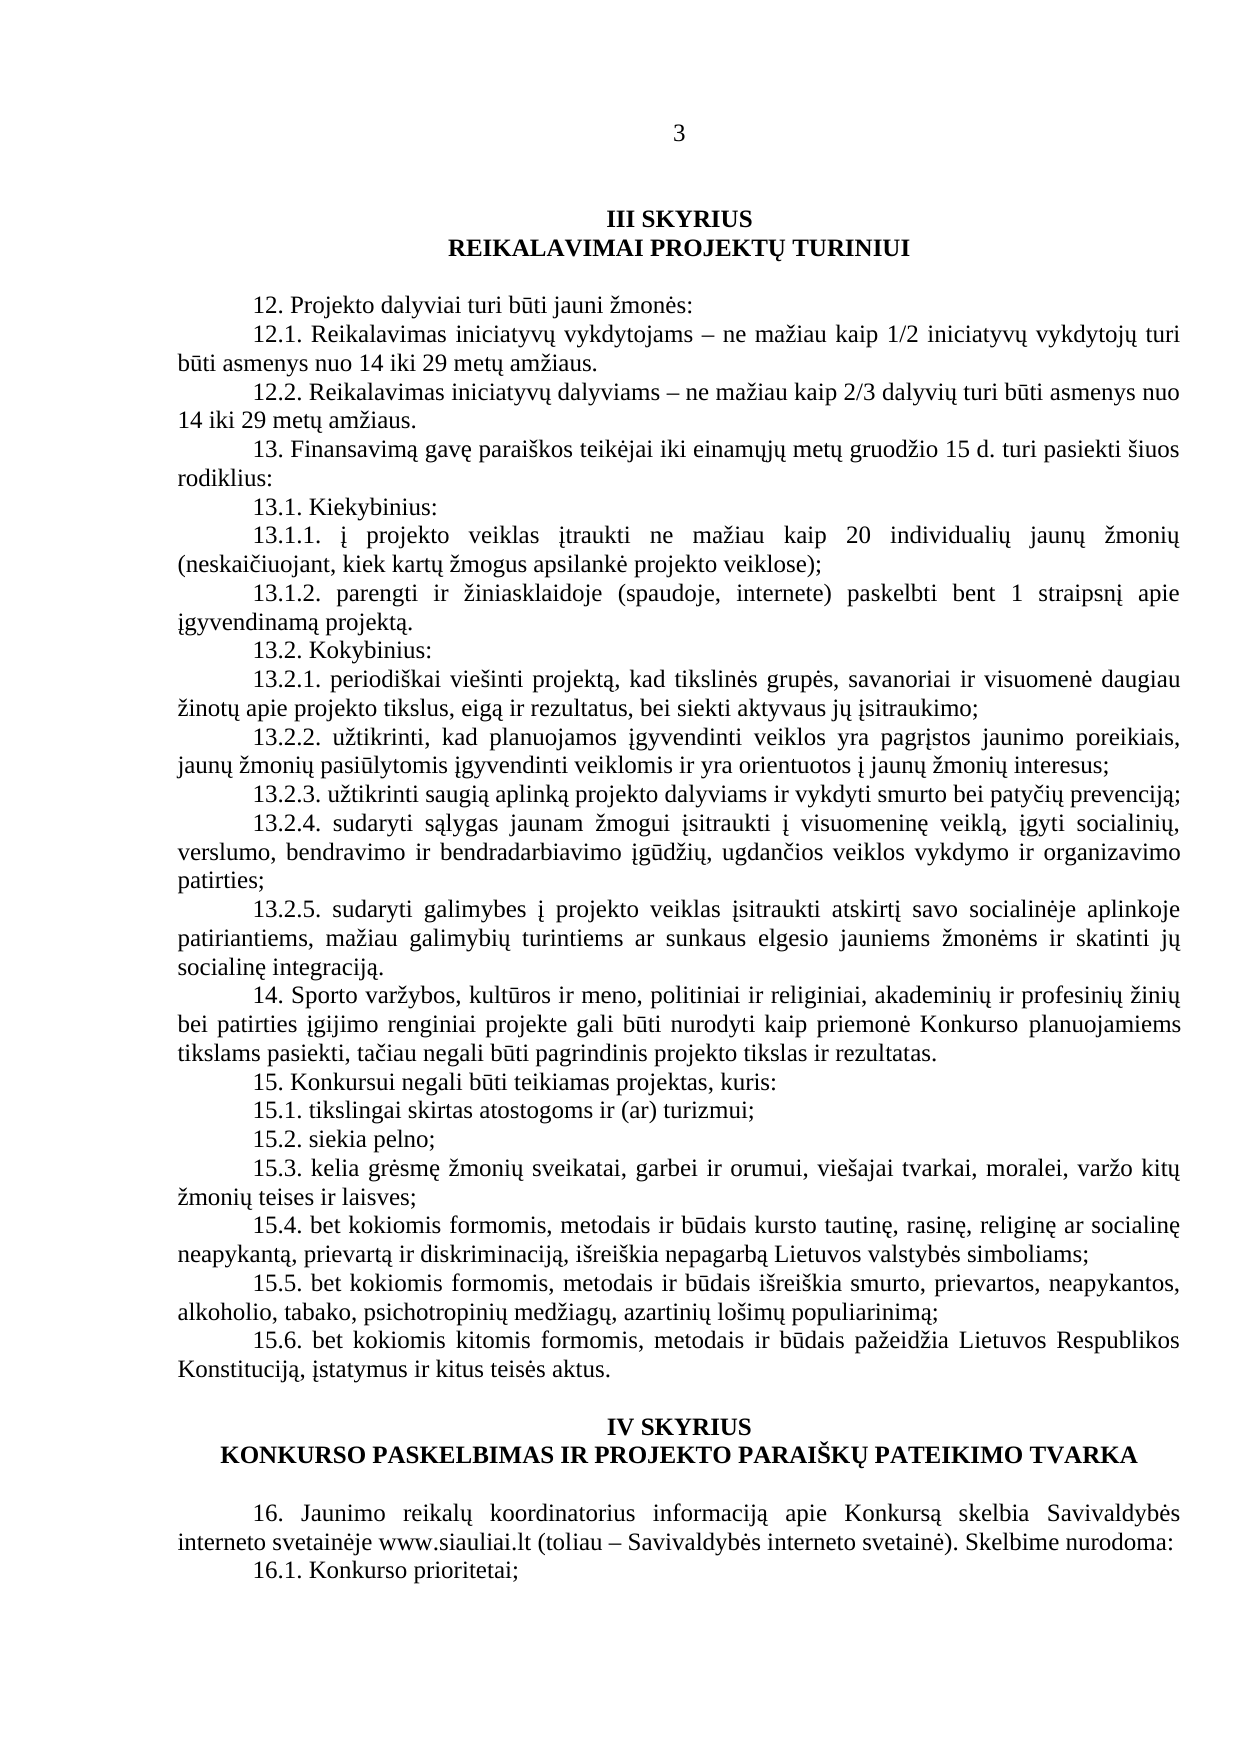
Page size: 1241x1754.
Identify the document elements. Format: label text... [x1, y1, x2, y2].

text 13.2.5. sudaryti galimybes į projekto veiklas įsitraukti atskirtį savo socialinėje aplinkoje patiriantiems, mažiau galimybių turintiems ar sunkaus elgesio jauniems žmonėms ir skatinti jų socialinę integraciją. [177, 894, 1181, 981]
text KONKURSO PASKELBIMAS IR PROJEKTO PARAIŠKŲ PATEIKIMO TVARKA [177, 1441, 1181, 1469]
text 15.1. tikslingai skirtas atostogoms ir (ar) turizmui; [177, 1096, 1181, 1124]
text 13.2.2. užtikrinti, kad planuojamos įgyvendinti veiklos yra pagrįstos jaunimo poreikiais, jaunų žmonių pasiūlytomis įgyvendinti veiklomis ir yra orientuotos į jaunų žmonių interesus; [177, 722, 1181, 779]
text 15.3. kelia grėsmę žmonių sveikatai, garbei ir orumui, viešajai tvarkai, moralei, varžo kitų žmonių teises ir laisves; [177, 1153, 1181, 1211]
text 16.1. Konkurso prioritetai; [177, 1556, 1181, 1584]
text 13.1.2. parengti ir žiniasklaidoje (spaudoje, internete) paskelbti bent 1 straipsnį apie įgyvendinamą projektą. [177, 578, 1181, 636]
text 15.4. bet kokiomis formomis, metodais ir būdais kursto tautinę, rasinę, religinę ar socialinę neapykantą, prievartą ir diskriminaciją, išreiškia nepagarbą Lietuvos valstybės simboliams; [177, 1211, 1181, 1268]
text 12.2. Reikalavimas iniciatyvų dalyviams – ne mažiau kaip 2/3 dalyvių turi būti asmenys nuo 14 iki 29 metų amžiaus. [177, 377, 1181, 434]
text 12. Projekto dalyviai turi būti jauni žmonės: [177, 291, 1181, 319]
text 15.6. bet kokiomis kitomis formomis, metodais ir būdais pažeidžia Lietuvos Respublikos Konstituciją, įstatymus ir kitus teisės aktus. [177, 1326, 1181, 1383]
text 13. Finansavimą gavę paraiškos teikėjai iki einamųjų metų gruodžio 15 d. turi pasiekti šiuos rodiklius: [177, 434, 1181, 492]
text REIKALAVIMAI PROJEKTŲ TURINIUI [177, 233, 1181, 262]
text 13.2.4. sudaryti sąlygas jaunam žmogui įsitraukti į visuomeninę veiklą, įgyti socialinių, verslumo, bendravimo ir bendradarbiavimo įgūdžių, ugdančios veiklos vykdymo ir organizavimo patirties; [177, 808, 1181, 894]
text 15.5. bet kokiomis formomis, metodais ir būdais išreiškia smurto, prievartos, neapykantos, alkoholio, tabako, psichotropinių medžiagų, azartinių lošimų populiarinimą; [177, 1268, 1181, 1326]
text 16. Jaunimo reikalų koordinatorius informaciją apie Konkursą skelbia Savivaldybės interneto svetainėje www.siauliai.lt (toliau – Savivaldybės interneto svetainė). Skelbime nurodoma: [177, 1498, 1181, 1556]
text 13.2.1. periodiškai viešinti projektą, kad tikslinės grupės, savanoriai ir visuomenė daugiau žinotų apie projekto tikslus, eigą ir rezultatus, bei siekti aktyvaus jų įsitraukimo; [177, 664, 1181, 722]
text 13.2. Kokybinius: [177, 636, 1181, 664]
text 14. Sporto varžybos, kultūros ir meno, politiniai ir religiniai, akademinių ir profesinių žinių bei patirties įgijimo renginiai projekte gali būti nurodyti kaip priemonė Konkurso planuojamiems tikslams pasiekti, tačiau negali būti pagrindinis projekto tikslas ir rezultatas. [177, 981, 1181, 1067]
text IV SKYRIUS [177, 1412, 1181, 1441]
text 13.2.3. užtikrinti saugią aplinką projekto dalyviams ir vykdyti smurto bei patyčių prevenciją; [177, 779, 1181, 808]
text 12.1. Reikalavimas iniciatyvų vykdytojams – ne mažiau kaip 1/2 iniciatyvų vykdytojų turi būti asmenys nuo 14 iki 29 metų amžiaus. [177, 319, 1181, 377]
text 13.1.1. į projekto veiklas įtraukti ne mažiau kaip 20 individualių jaunų žmonių (neskaičiuojant, kiek kartų žmogus apsilankė projekto veiklose); [177, 521, 1181, 578]
text III SKYRIUS [177, 204, 1181, 233]
text 15. Konkursui negali būti teikiamas projektas, kuris: [177, 1067, 1181, 1096]
text 13.1. Kiekybinius: [177, 492, 1181, 521]
text 15.2. siekia pelno; [177, 1124, 1181, 1153]
